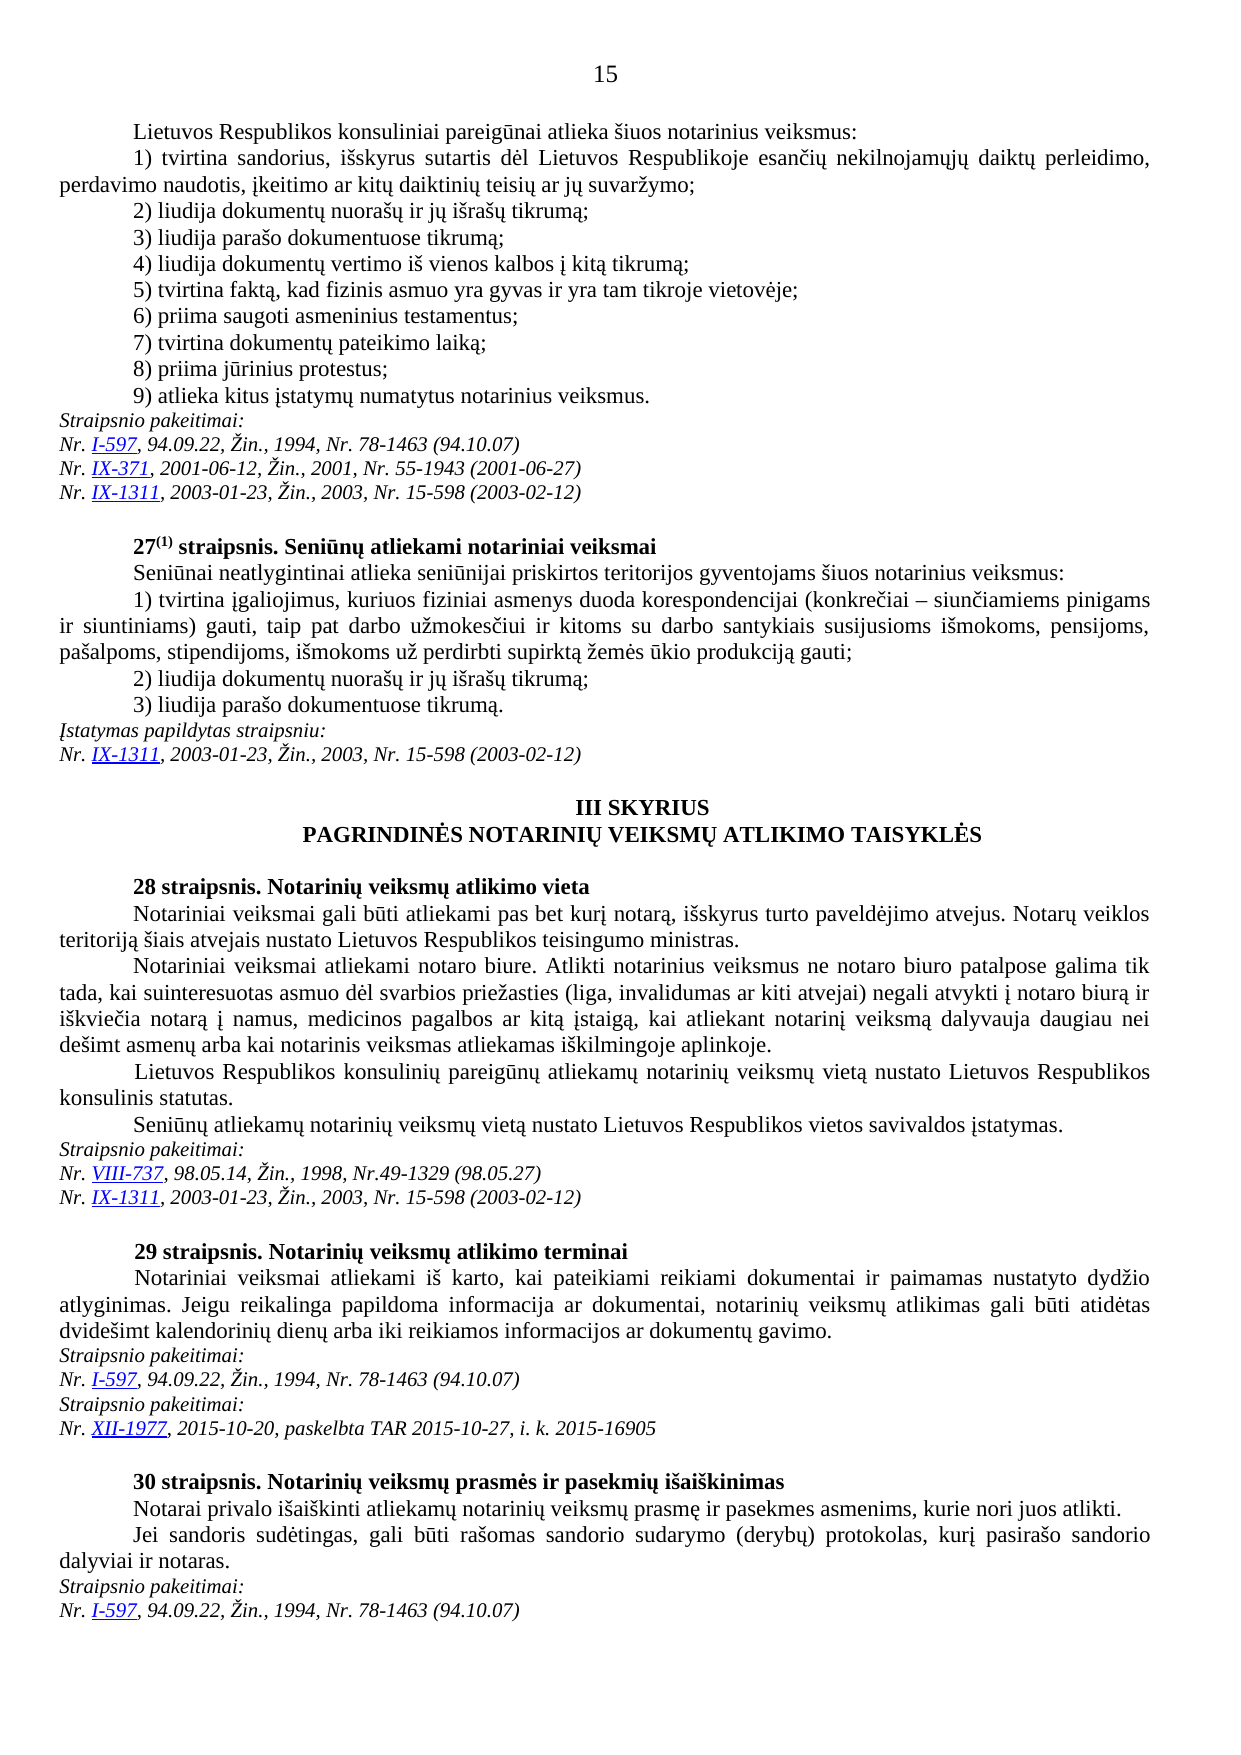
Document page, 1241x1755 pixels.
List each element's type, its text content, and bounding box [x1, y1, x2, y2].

text 4) liudija dokumentų vertimo iš vienos kalbos į kitą tikrumą; [59, 250, 1152, 276]
text Straipsnio pakeitimai: [59, 1137, 1152, 1161]
text 9) atlieka kitus įstatymų numatytus notarinius veiksmus. [59, 382, 1152, 408]
text Nr. I-597, 94.09.22, Žin., 1994, Nr. 78-1463 (94.10.07) [59, 1598, 1152, 1622]
text Notariniai veiksmai gali būti atliekami pas bet kurį notarą, išskyrus turto paveldėjimo atvejus. Notarų veiklos teritoriją šiais atvejais nustato Lietuvos Respublikos teisingumo ministras. [59, 900, 1152, 952]
text 2) liudija dokumentų nuorašų ir jų išrašų tikrumą; [59, 665, 1152, 691]
text Straipsnio pakeitimai: [59, 408, 1152, 432]
text Lietuvos Respublikos konsuliniai pareigūnai atlieka šiuos notarinius veiksmus: [59, 118, 1152, 144]
text 1) tvirtina įgaliojimus, kuriuos fiziniai asmenys duoda korespondencijai (konkrečiai – siunčiamiems pinigams ir siuntiniams) gauti, taip pat darbo užmokesčiui ir kitoms su darbo santykiais susijusioms išmokoms, pensijoms, pašalpoms, stipendijoms, išmokoms už perdirbti supirktą žemės ūkio produkciją gauti; [59, 586, 1152, 665]
text Straipsnio pakeitimai: [59, 1343, 1152, 1367]
text 3) liudija parašo dokumentuose tikrumą. [59, 691, 1152, 717]
text 6) priima saugoti asmeninius testamentus; [59, 303, 1152, 329]
text Notariniai veiksmai atliekami iš karto, kai pateikiami reikiami dokumentai ir paimamas nustatyto dydžio atlyginimas. Jeigu reikalinga papildoma informacija ar dokumentai, notarinių veiksmų atlikimas gali būti atidėtas dvidešimt kalendorinių dienų arba iki reikiamos informacijos ar dokumentų gavimo. [59, 1264, 1152, 1343]
text III SKYRIUS [59, 794, 1152, 821]
text 2) liudija dokumentų nuorašų ir jų išrašų tikrumą; [59, 197, 1152, 223]
text 1) tvirtina sandorius, išskyrus sutartis dėl Lietuvos Respublikoje esančių nekilnojamųjų daiktų perleidimo, perdavimo naudotis, įkeitimo ar kitų daiktinių teisių ar jų suvaržymo; [59, 144, 1152, 197]
text Lietuvos Respublikos konsulinių pareigūnų atliekamų notarinių veiksmų vietą nustato Lietuvos Respublikos konsulinis statutas. [59, 1058, 1152, 1111]
text Nr. I-597, 94.09.22, Žin., 1994, Nr. 78-1463 (94.10.07) [59, 432, 1152, 456]
text Seniūnų atliekamų notarinių veiksmų vietą nustato Lietuvos Respublikos vietos savivaldos įstatymas. [59, 1111, 1152, 1137]
text Straipsnio pakeitimai: [59, 1391, 1152, 1416]
text 7) tvirtina dokumentų pateikimo laiką; [59, 329, 1152, 355]
text Nr. IX-1311, 2003-01-23, Žin., 2003, Nr. 15-598 (2003-02-12) [59, 742, 1152, 766]
text 8) priima jūrinius protestus; [59, 355, 1152, 382]
text Straipsnio pakeitimai: [59, 1574, 1152, 1598]
text Jei sandoris sudėtingas, gali būti rašomas sandorio sudarymo (derybų) protokolas, kurį pasirašo sandorio dalyviai ir notaras. [59, 1521, 1152, 1574]
text Nr. I-597, 94.09.22, Žin., 1994, Nr. 78-1463 (94.10.07) [59, 1367, 1152, 1391]
text Nr. IX-1311, 2003-01-23, Žin., 2003, Nr. 15-598 (2003-02-12) [59, 1185, 1152, 1209]
text Notariniai veiksmai atliekami notaro biure. Atlikti notarinius veiksmus ne notaro biuro patalpose galima tik tada, kai suinteresuotas asmuo dėl svarbios priežasties (liga, invalidumas ar kiti atvejai) negali atvykti į notaro biurą ir iškviečia notarą į namus, medicinos pagalbos ar kitą įstaigą, kai atliekant notarinį veiksmą dalyvauja daugiau nei dešimt asmenų arba kai notarinis veiksmas atliekamas iškilmingoje aplinkoje. [59, 952, 1152, 1058]
text Nr. VIII-737, 98.05.14, Žin., 1998, Nr.49-1329 (98.05.27) [59, 1161, 1152, 1185]
text Nr. IX-371, 2001-06-12, Žin., 2001, Nr. 55-1943 (2001-06-27) [59, 456, 1152, 480]
text PAGRINDINĖS NOTARINIŲ VEIKSMŲ ATLIKIMO TAISYKLĖS [59, 821, 1152, 847]
text 27(1) straipsnis. Seniūnų atliekami notariniai veiksmai [59, 533, 1152, 559]
text 3) liudija parašo dokumentuose tikrumą; [59, 223, 1152, 250]
text 5) tvirtina faktą, kad fizinis asmuo yra gyvas ir yra tam tikroje vietovėje; [59, 276, 1152, 303]
text Nr. XII-1977, 2015-10-20, paskelbta TAR 2015-10-27, i. k. 2015-16905 [59, 1416, 1152, 1439]
text Įstatymas papildytas straipsniu: [59, 717, 1152, 742]
text 30 straipsnis. Notarinių veiksmų prasmės ir pasekmių išaiškinimas [59, 1468, 1152, 1495]
text Notarai privalo išaiškinti atliekamų notarinių veiksmų prasmę ir pasekmes asmenims, kurie nori juos atlikti. [59, 1495, 1152, 1521]
text 28 straipsnis. Notarinių veiksmų atlikimo vieta [59, 873, 1152, 900]
text Nr. IX-1311, 2003-01-23, Žin., 2003, Nr. 15-598 (2003-02-12) [59, 480, 1152, 504]
text 29 straipsnis. Notarinių veiksmų atlikimo terminai [59, 1238, 1152, 1264]
text Seniūnai neatlygintinai atlieka seniūnijai priskirtos teritorijos gyventojams šiuos notarinius veiksmus: [59, 559, 1152, 586]
